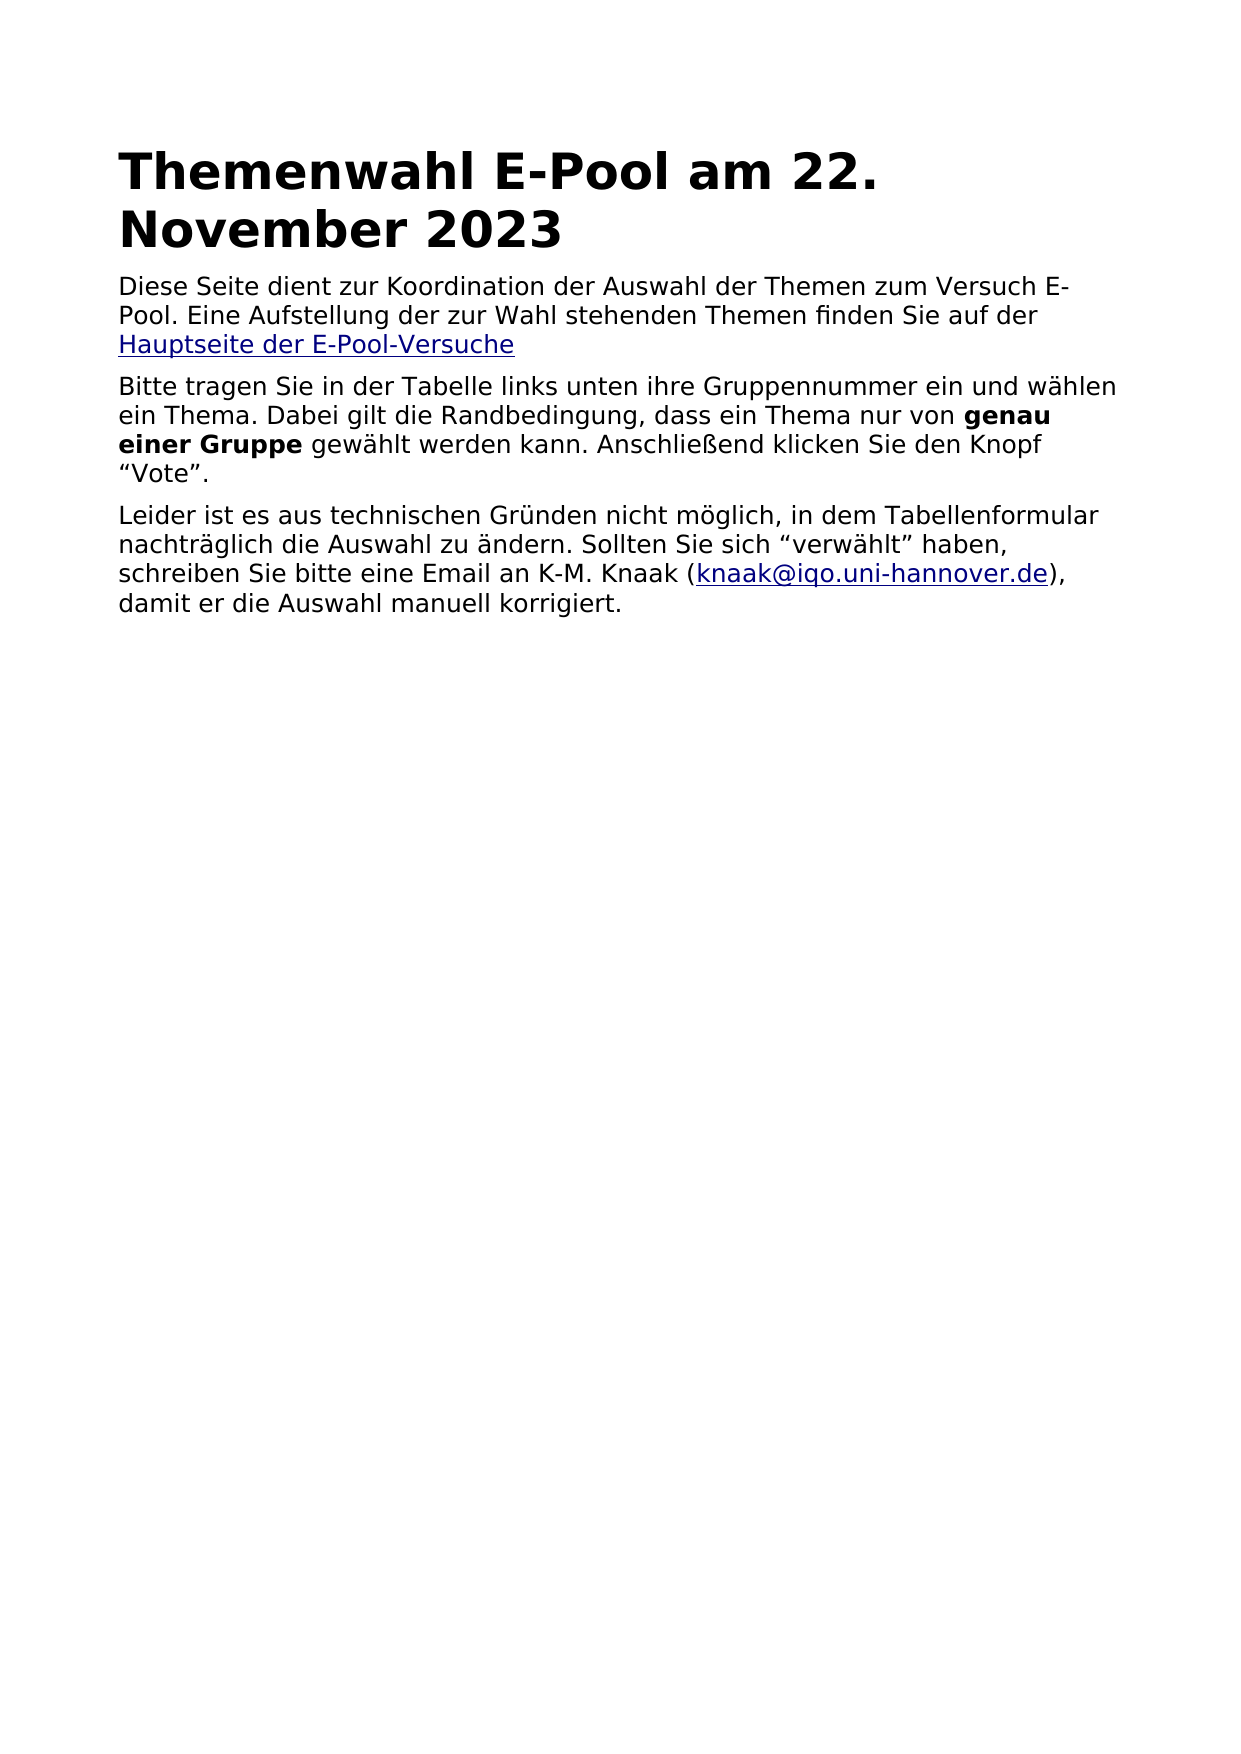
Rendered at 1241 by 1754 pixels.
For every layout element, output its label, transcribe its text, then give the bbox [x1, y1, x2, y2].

subtitle Themenwahl E-Pool am 22. November 2023 [118, 143, 1122, 259]
text Leider ist es aus technischen Gründen nicht möglich, in dem Tabellenformular nachträglich die Auswahl zu ändern. Sollten Sie sich “verwählt” haben, schreiben Sie bitte eine Email an K-M. Knaak (knaak@iqo.uni-hannover.de), damit er die Auswahl manuell korrigiert. [118, 501, 1122, 618]
text Diese Seite dient zur Koordination der Auswahl der Themen zum Versuch E-Pool. Eine Aufstellung der zur Wahl stehenden Themen finden Sie auf der Hauptseite der E-Pool-Versuche [118, 272, 1122, 359]
text Bitte tragen Sie in der Tabelle links unten ihre Gruppennummer ein und wählen ein Thema. Dabei gilt die Randbedingung, dass ein Thema nur von genau einer Gruppe gewählt werden kann. Anschließend klicken Sie den Knopf “Vote”. [118, 372, 1122, 489]
